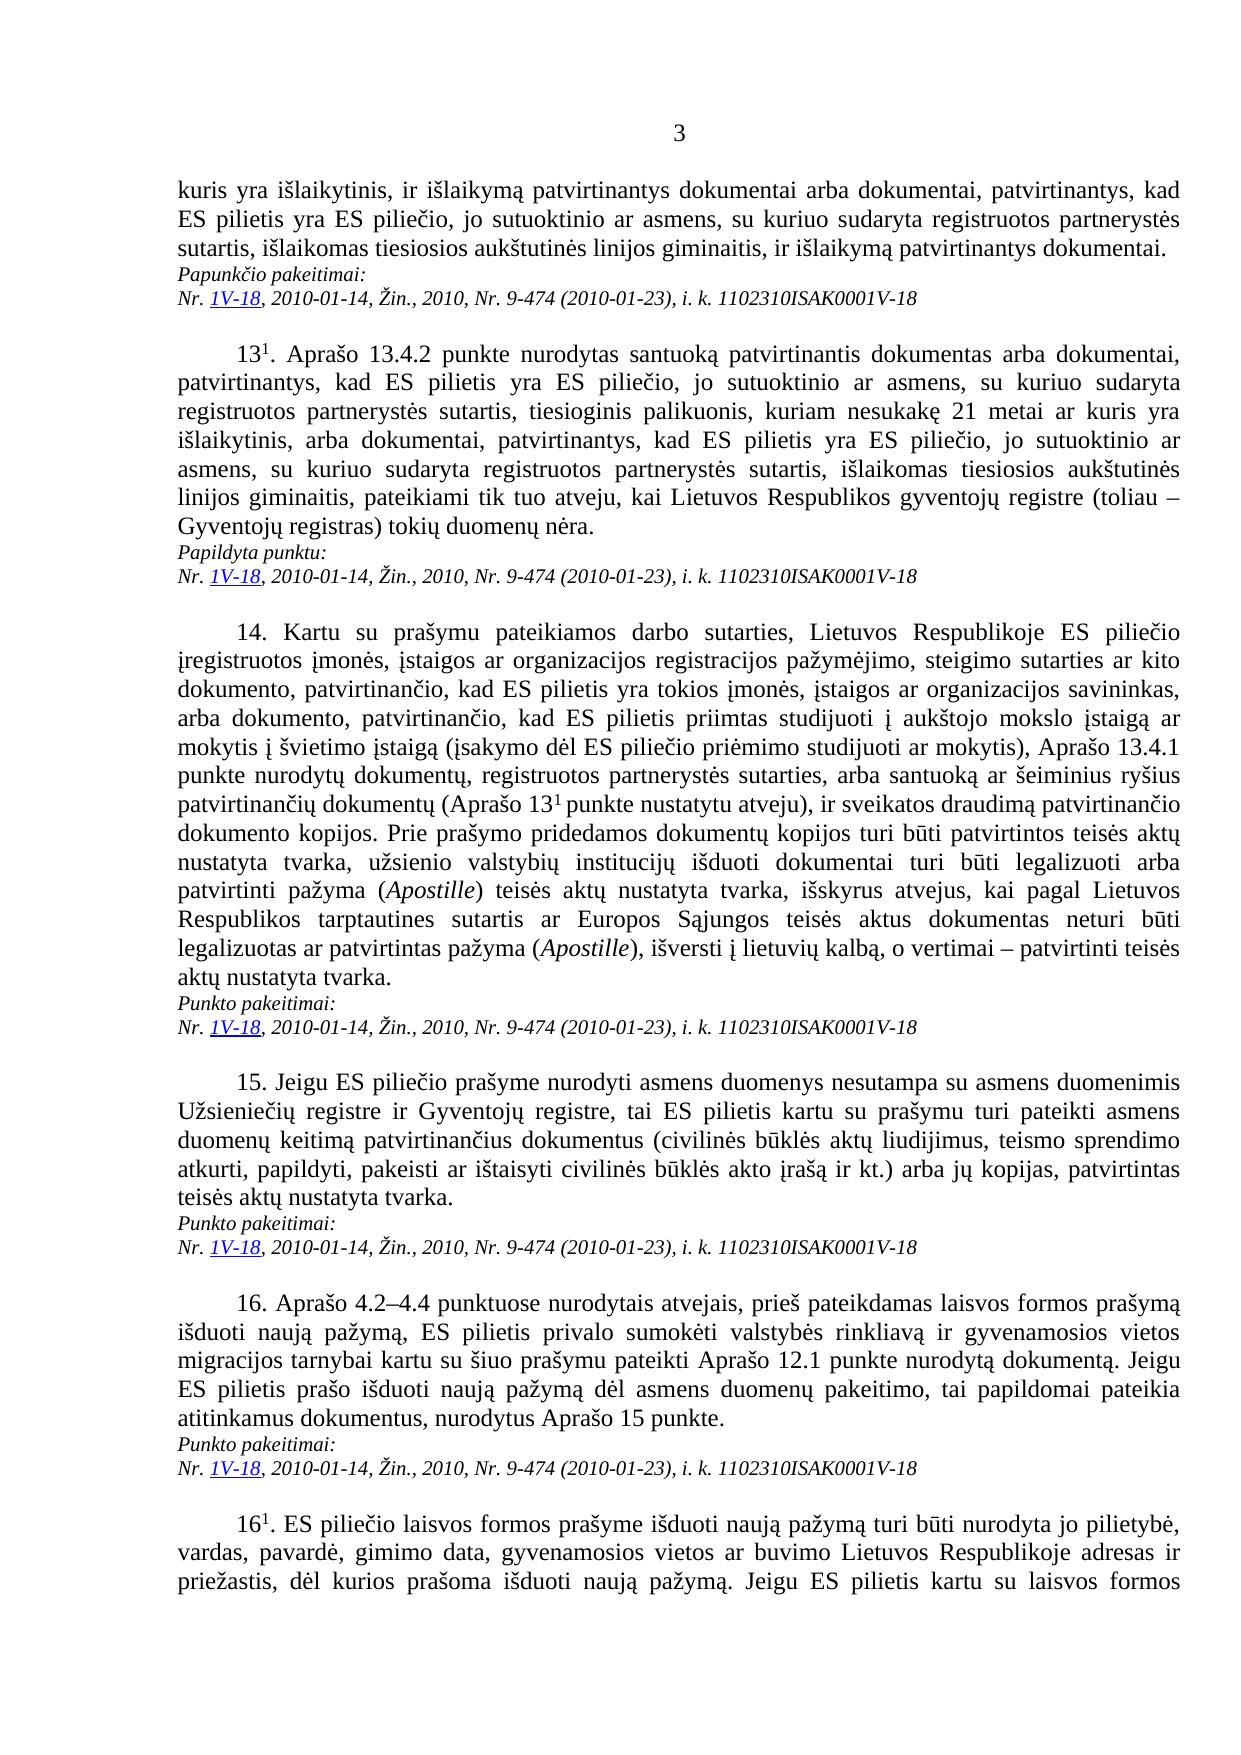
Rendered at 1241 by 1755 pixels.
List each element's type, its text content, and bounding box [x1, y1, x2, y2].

text Papunkčio pakeitimai: [177, 262, 1181, 286]
text Punkto pakeitimai: [177, 1432, 1181, 1456]
text 15. Jeigu ES piliečio prašyme nurodyti asmens duomenys nesutampa su asmens duomenimis Užsieniečių registre ir Gyventojų registre, tai ES pilietis kartu su prašymu turi pateikti asmens duomenų keitimą patvirtinančius dokumentus (civilinės būklės aktų liudijimus, teismo sprendimo atkurti, papildyti, pakeisti ar ištaisyti civilinės būklės akto įrašą ir kt.) arba jų kopijas, patvirtintas teisės aktų nustatyta tvarka. [177, 1067, 1181, 1211]
text Nr. 1V-18, 2010-01-14, Žin., 2010, Nr. 9-474 (2010-01-23), i. k. 1102310ISAK0001V-18 [177, 286, 1181, 310]
text 161. ES piliečio laisvos formos prašyme išduoti naują pažymą turi būti nurodyta jo pilietybė, vardas, pavardė, gimimo data, gyvenamosios vietos ar buvimo Lietuvos Respublikoje adresas ir priežastis, dėl kurios prašoma išduoti naują pažymą. Jeigu ES pilietis kartu su laisvos formos [177, 1509, 1181, 1595]
text kuris yra išlaikytinis, ir išlaikymą patvirtinantys dokumentai arba dokumentai, patvirtinantys, kad ES pilietis yra ES piliečio, jo sutuoktinio ar asmens, su kuriuo sudaryta registruotos partnerystės sutartis, išlaikomas tiesiosios aukštutinės linijos giminaitis, ir išlaikymą patvirtinantys dokumentai. [177, 176, 1181, 262]
text Papildyta punktu: [177, 540, 1181, 564]
text Nr. 1V-18, 2010-01-14, Žin., 2010, Nr. 9-474 (2010-01-23), i. k. 1102310ISAK0001V-18 [177, 1456, 1181, 1480]
text Nr. 1V-18, 2010-01-14, Žin., 2010, Nr. 9-474 (2010-01-23), i. k. 1102310ISAK0001V-18 [177, 1235, 1181, 1259]
text 131. Aprašo 13.4.2 punkte nurodytas santuoką patvirtinantis dokumentas arba dokumentai, patvirtinantys, kad ES pilietis yra ES piliečio, jo sutuoktinio ar asmens, su kuriuo sudaryta registruotos partnerystės sutartis, tiesioginis palikuonis, kuriam nesukakę 21 metai ar kuris yra išlaikytinis, arba dokumentai, patvirtinantys, kad ES pilietis yra ES piliečio, jo sutuoktinio ar asmens, su kuriuo sudaryta registruotos partnerystės sutartis, išlaikomas tiesiosios aukštutinės linijos giminaitis, pateikiami tik tuo atveju, kai Lietuvos Respublikos gyventojų registre (toliau – Gyventojų registras) tokių duomenų nėra. [177, 339, 1181, 540]
text 16. Aprašo 4.2–4.4 punktuose nurodytais atvejais, prieš pateikdamas laisvos formos prašymą išduoti naują pažymą, ES pilietis privalo sumokėti valstybės rinkliavą ir gyvenamosios vietos migracijos tarnybai kartu su šiuo prašymu pateikti Aprašo 12.1 punkte nurodytą dokumentą. Jeigu ES pilietis prašo išduoti naują pažymą dėl asmens duomenų pakeitimo, tai papildomai pateikia atitinkamus dokumentus, nurodytus Aprašo 15 punkte. [177, 1288, 1181, 1432]
text Punkto pakeitimai: [177, 1211, 1181, 1235]
text Nr. 1V-18, 2010-01-14, Žin., 2010, Nr. 9-474 (2010-01-23), i. k. 1102310ISAK0001V-18 [177, 564, 1181, 588]
text 14. Kartu su prašymu pateikiamos darbo sutarties, Lietuvos Respublikoje ES piliečio įregistruotos įmonės, įstaigos ar organizacijos registracijos pažymėjimo, steigimo sutarties ar kito dokumento, patvirtinančio, kad ES pilietis yra tokios įmonės, įstaigos ar organizacijos savininkas, arba dokumento, patvirtinančio, kad ES pilietis priimtas studijuoti į aukštojo mokslo įstaigą ar mokytis į švietimo įstaigą (įsakymo dėl ES piliečio priėmimo studijuoti ar mokytis), Aprašo 13.4.1 punkte nurodytų dokumentų, registruotos partnerystės sutarties, arba santuoką ar šeiminius ryšius patvirtinančių dokumentų (Aprašo 131 punkte nustatytu atveju), ir sveikatos draudimą patvirtinančio dokumento kopijos. Prie prašymo pridedamos dokumentų kopijos turi būti patvirtintos teisės aktų nustatyta tvarka, užsienio valstybių institucijų išduoti dokumentai turi būti legalizuoti arba patvirtinti pažyma (Apostille) teisės aktų nustatyta tvarka, išskyrus atvejus, kai pagal Lietuvos Respublikos tarptautines sutartis ar Europos Sąjungos teisės aktus dokumentas neturi būti legalizuotas ar patvirtintas pažyma (Apostille), išversti į lietuvių kalbą, o vertimai – patvirtinti teisės aktų nustatyta tvarka. [177, 617, 1181, 991]
text Punkto pakeitimai: [177, 991, 1181, 1015]
text Nr. 1V-18, 2010-01-14, Žin., 2010, Nr. 9-474 (2010-01-23), i. k. 1102310ISAK0001V-18 [177, 1015, 1181, 1039]
